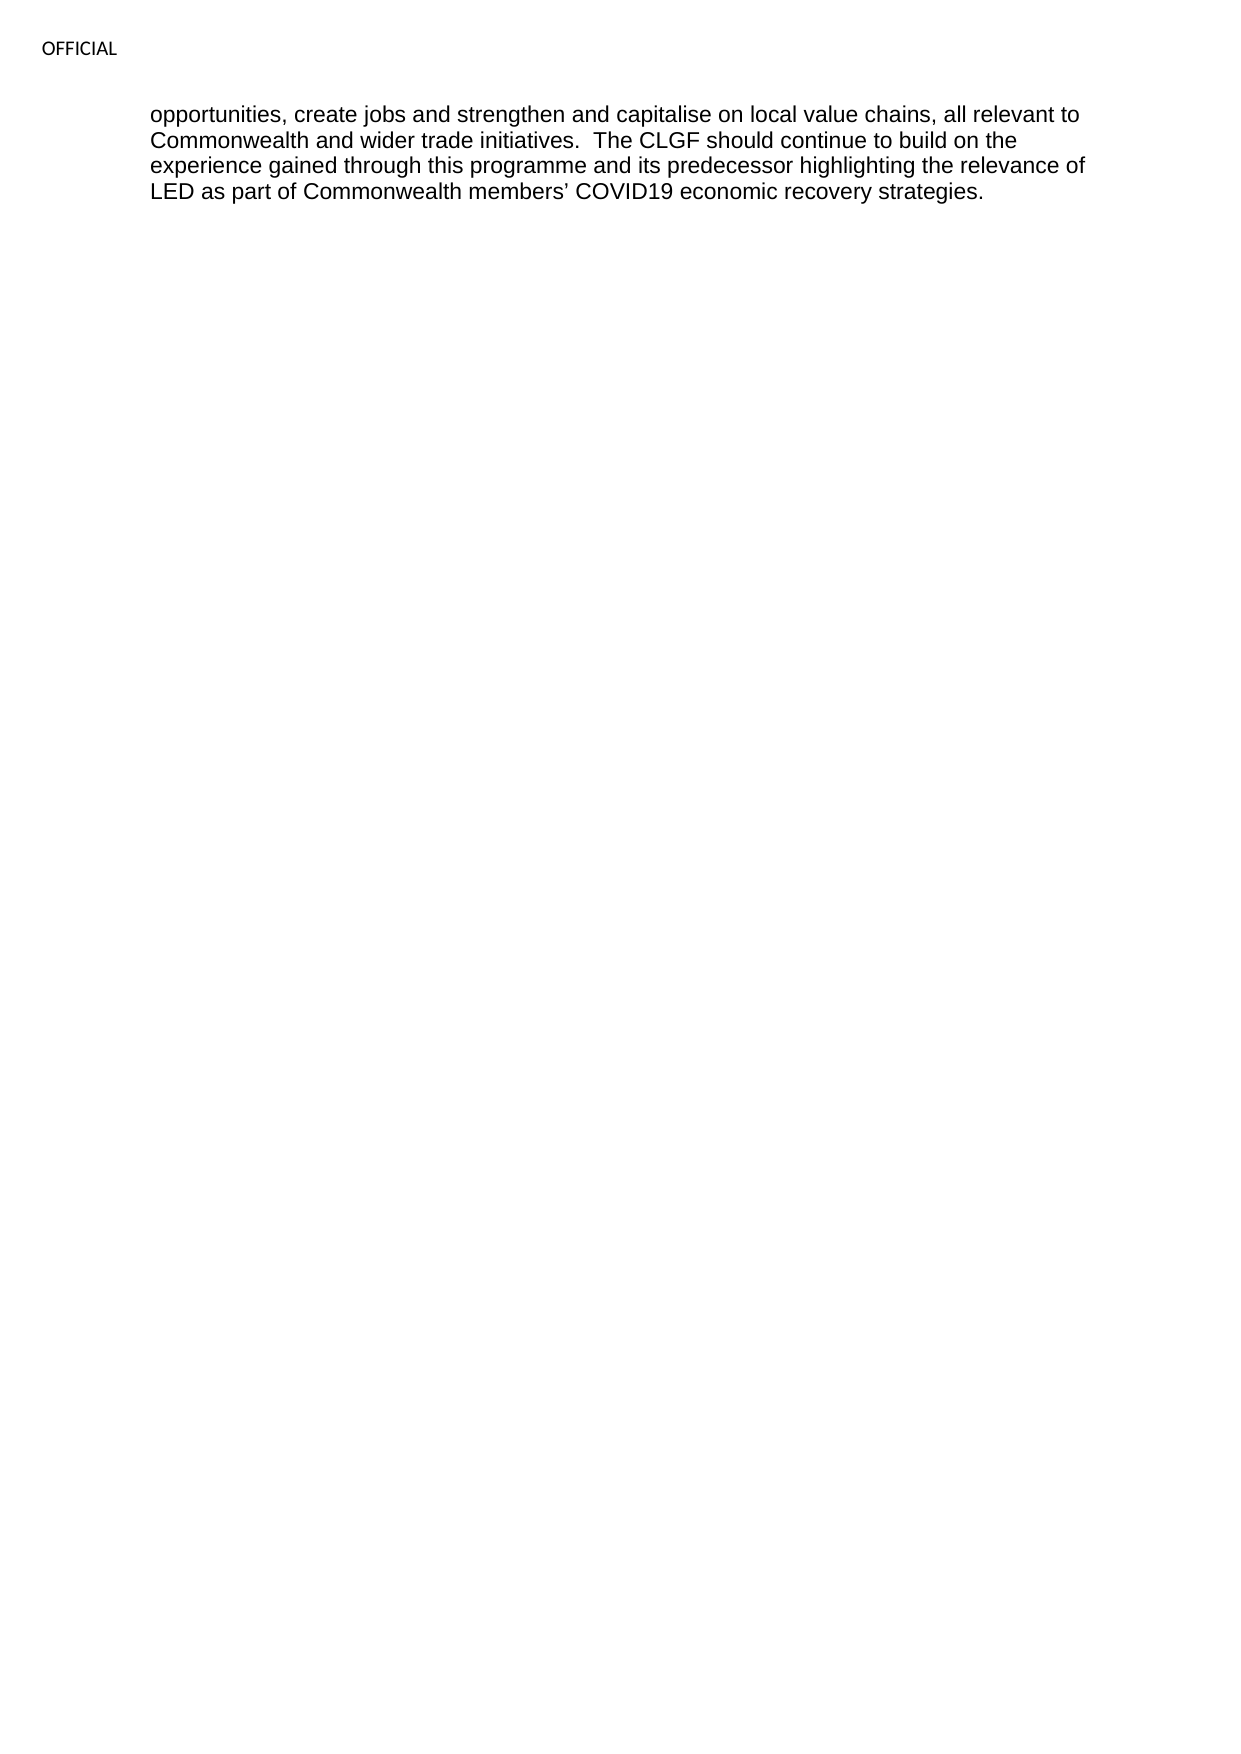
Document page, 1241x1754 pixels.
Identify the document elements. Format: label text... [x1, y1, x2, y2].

text opportunities, create jobs and strengthen and capitalise on local value chains, all relevant to Commonwealth and wider trade initiatives. The CLGF should continue to build on the experience gained through this programme and its predecessor highlighting the relevance of LED as part of Commonwealth members’ COVID19 economic recovery strategies. [150, 102, 1090, 204]
